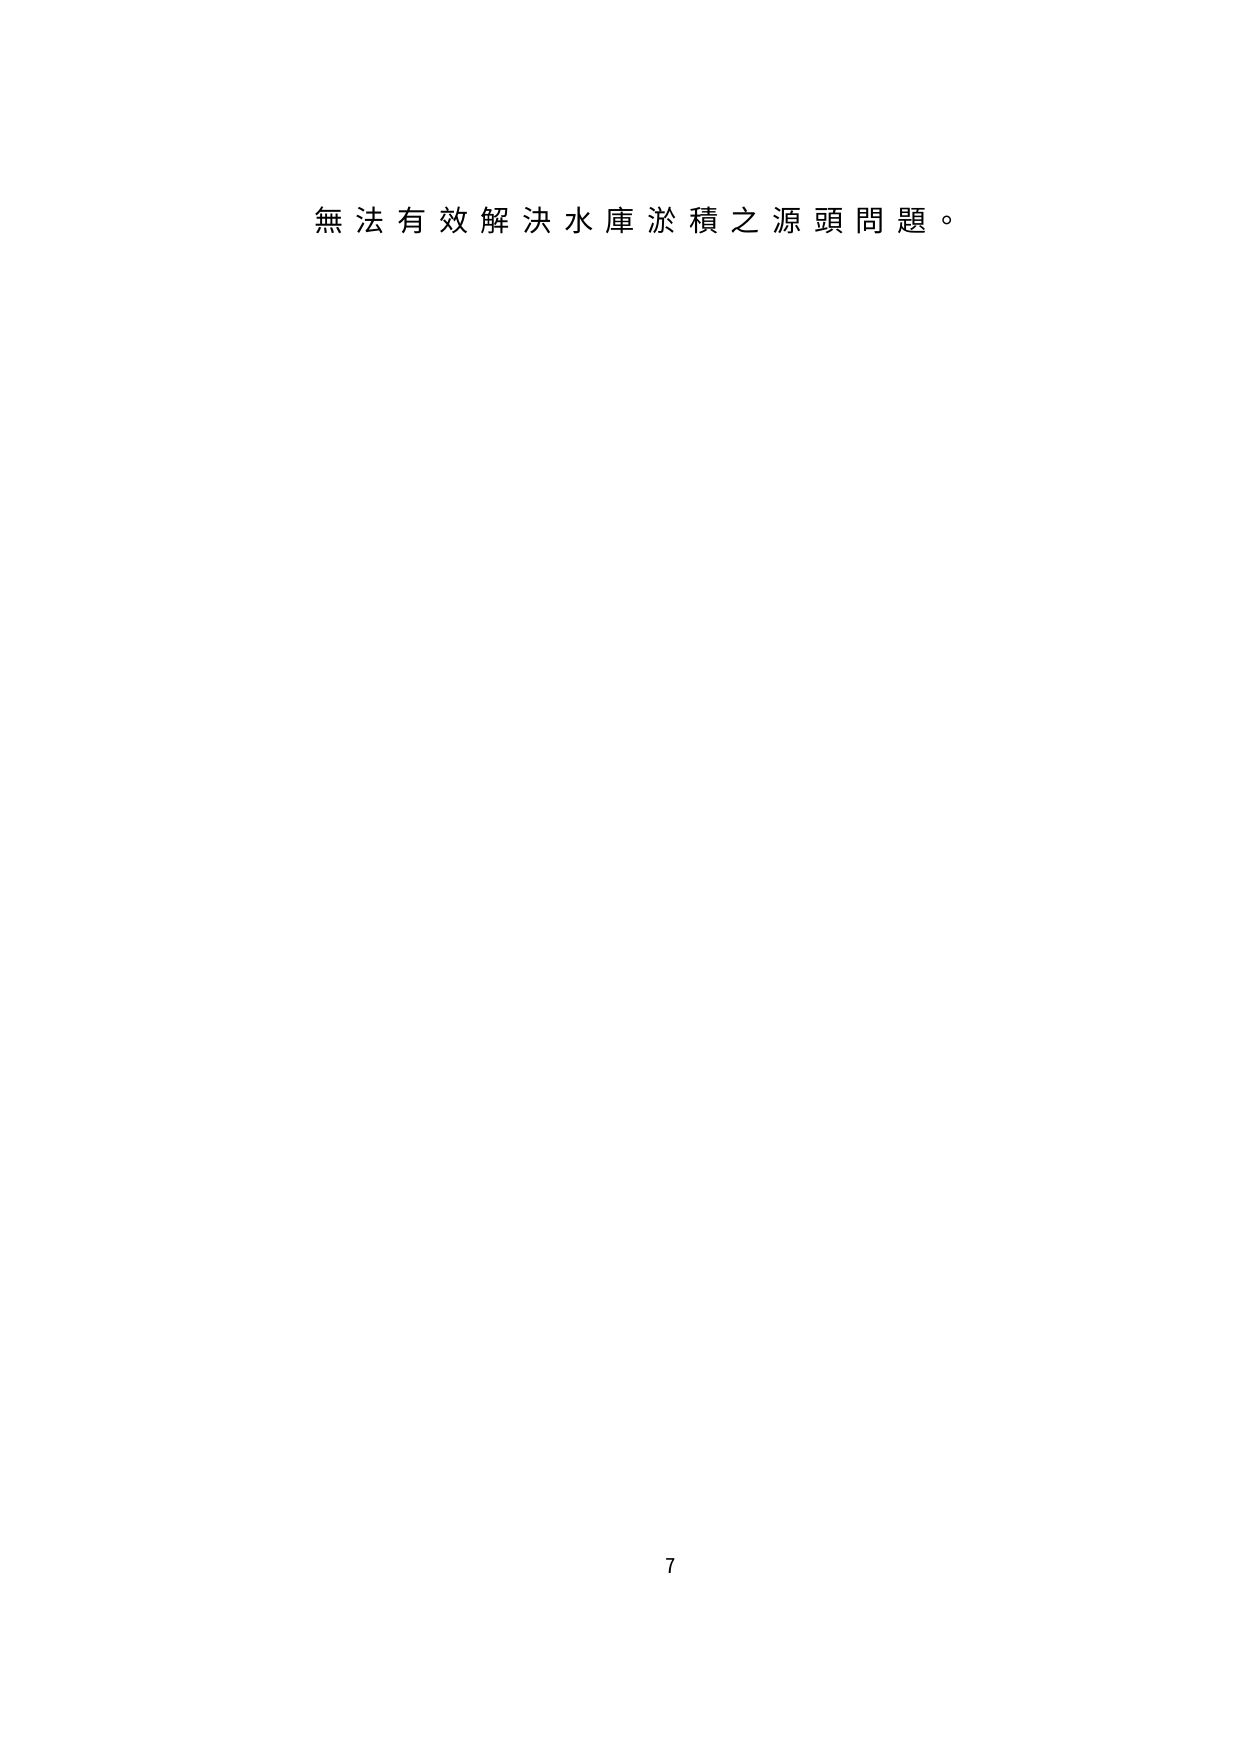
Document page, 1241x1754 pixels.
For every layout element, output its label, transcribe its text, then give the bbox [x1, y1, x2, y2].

text 2.現行排砂工程多僅能治標不治本：早期政府興建水庫往往只注重在大壩工程，後來由於石門水庫及曾文水庫壽命受到集水區淤沙之嚴重威脅，排砂工程始逐漸受到重視(如附表4-21之趨勢)，然觀察現階段所推動之各項排砂計畫，僅是治標手段，治理效果仍屬有限，以曾文水庫防淤隧道工程計畫為例，計畫完成後之排砂比增為32.17％(增加20.84％)，換算年排砂量約150萬噸，僅為該水庫年新增泥砂淤積量(年約720萬噸)之1/5，顯示目前預算配置多係針對已發生之問題加以修補，最多只能舒緩過去已經發生問題，而無法有效解決水庫淤積之源頭問題。 [271, 177, 1058, 240]
